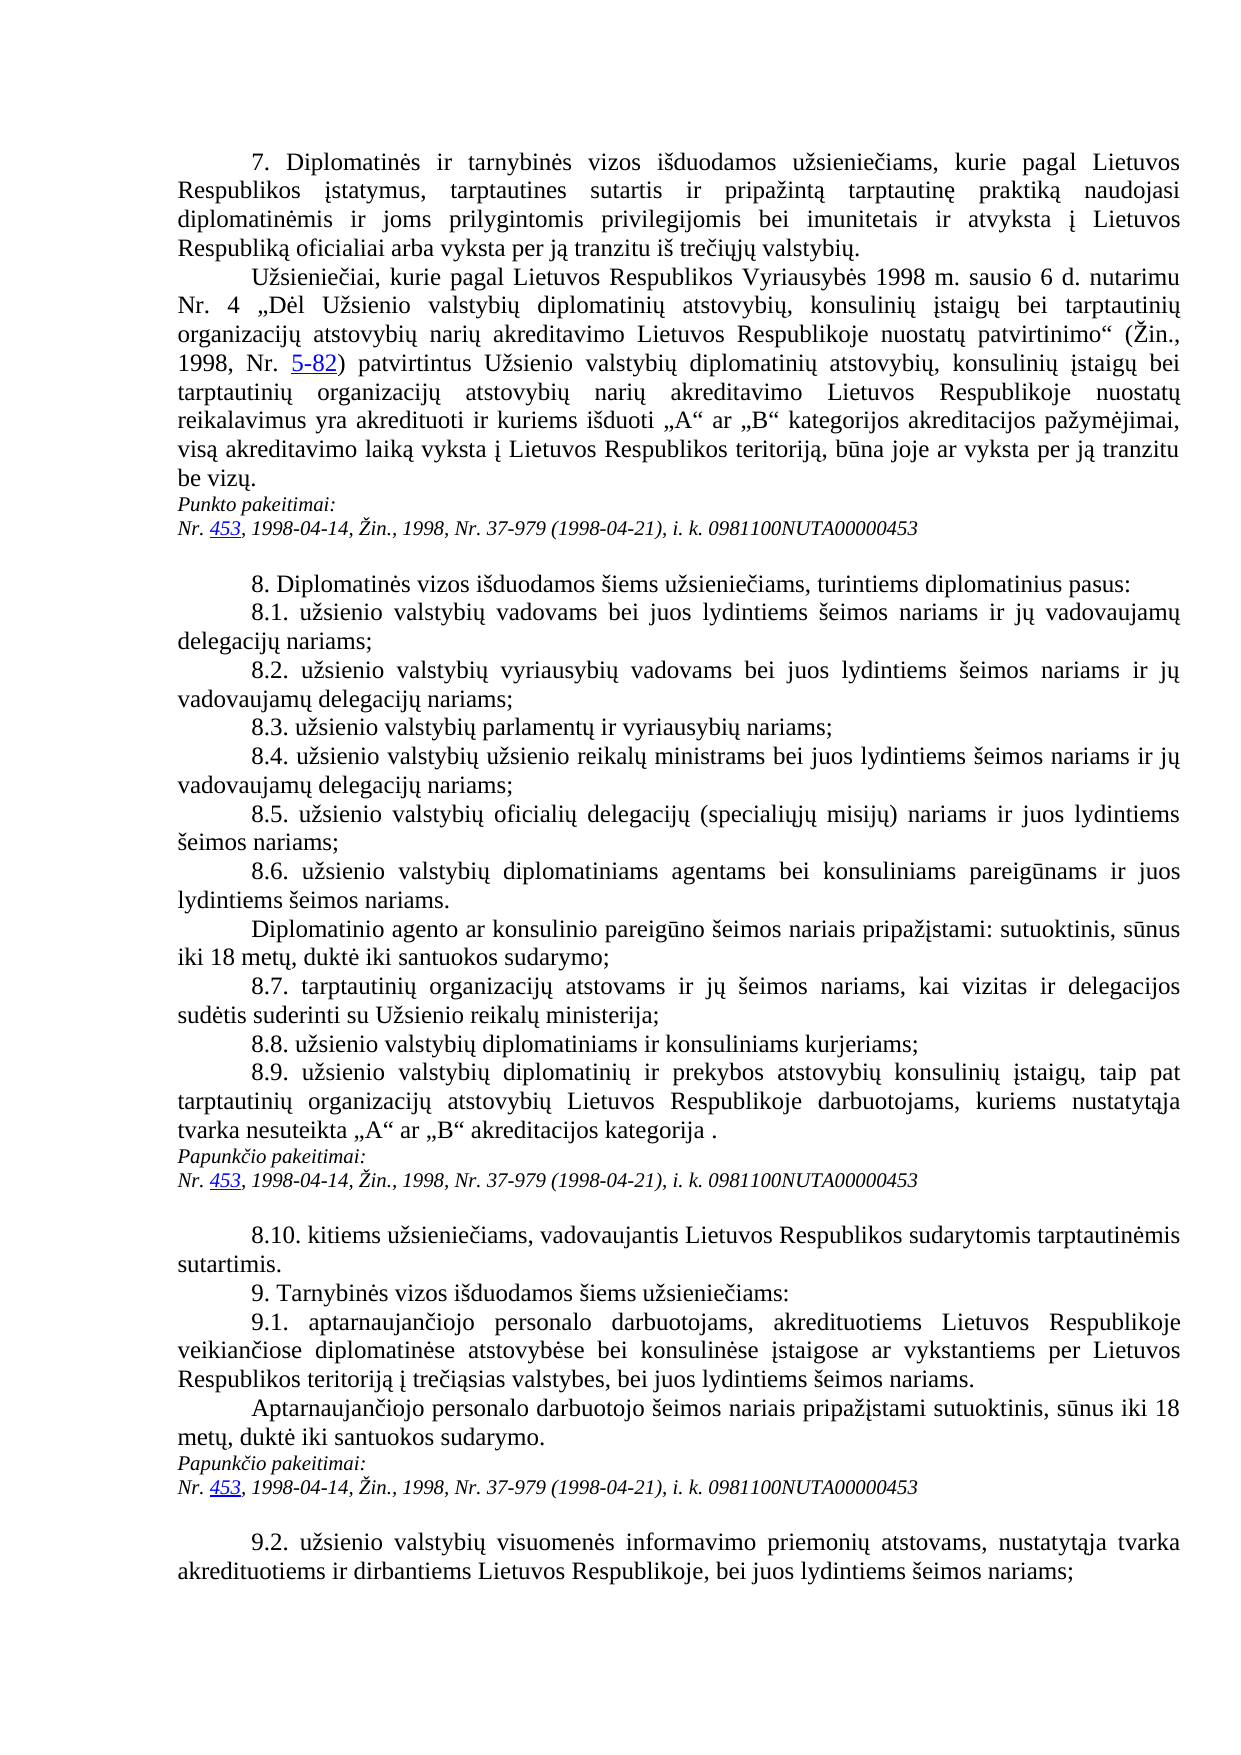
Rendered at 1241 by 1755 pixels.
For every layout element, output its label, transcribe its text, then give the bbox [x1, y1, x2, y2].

text Papunkčio pakeitimai: [177, 1451, 1181, 1475]
text 8.5. užsienio valstybių oficialių delegacijų (specialiųjų misijų) nariams ir juos lydintiems šeimos nariams; [177, 799, 1181, 856]
text 8.4. užsienio valstybių užsienio reikalų ministrams bei juos lydintiems šeimos nariams ir jų vadovaujamų delegacijų nariams; [177, 741, 1181, 799]
text 8.8. užsienio valstybių diplomatiniams ir konsuliniams kurjeriams; [177, 1029, 1181, 1057]
text 8.2. užsienio valstybių vyriausybių vadovams bei juos lydintiems šeimos nariams ir jų vadovaujamų delegacijų nariams; [177, 655, 1181, 712]
text Papunkčio pakeitimai: [177, 1144, 1181, 1168]
text Užsieniečiai, kurie pagal Lietuvos Respublikos Vyriausybės 1998 m. sausio 6 d. nutarimu Nr. 4 „Dėl Užsienio valstybių diplomatinių atstovybių, konsulinių įstaigų bei tarptautinių organizacijų atstovybių narių akreditavimo Lietuvos Respublikoje nuostatų patvirtinimo“ (Žin., 1998, Nr. 5-82) patvirtintus Užsienio valstybių diplomatinių atstovybių, konsulinių įstaigų bei tarptautinių organizacijų atstovybių narių akreditavimo Lietuvos Respublikoje nuostatų reikalavimus yra akredituoti ir kuriems išduoti „A“ ar „B“ kategorijos akreditacijos pažymėjimai, visą akreditavimo laiką vyksta į Lietuvos Respublikos teritoriją, būna joje ar vyksta per ją tranzitu be vizų. [177, 262, 1181, 492]
text Nr. 453, 1998-04-14, Žin., 1998, Nr. 37-979 (1998-04-21), i. k. 0981100NUTA00000453 [177, 1168, 1181, 1192]
text 9. Tarnybinės vizos išduodamos šiems užsieniečiams: [177, 1278, 1181, 1307]
text Nr. 453, 1998-04-14, Žin., 1998, Nr. 37-979 (1998-04-21), i. k. 0981100NUTA00000453 [177, 516, 1181, 540]
text 8.9. užsienio valstybių diplomatinių ir prekybos atstovybių konsulinių įstaigų, taip pat tarptautinių organizacijų atstovybių Lietuvos Respublikoje darbuotojams, kuriems nustatytąja tvarka nesuteikta „A“ ar „B“ akreditacijos kategorija . [177, 1057, 1181, 1144]
text 8.3. užsienio valstybių parlamentų ir vyriausybių nariams; [177, 712, 1181, 741]
text Diplomatinio agento ar konsulinio pareigūno šeimos nariais pripažįstami: sutuoktinis, sūnus iki 18 metų, duktė iki santuokos sudarymo; [177, 914, 1181, 971]
text 9.1. aptarnaujančiojo personalo darbuotojams, akredituotiems Lietuvos Respublikoje veikiančiose diplomatinėse atstovybėse bei konsulinėse įstaigose ar vykstantiems per Lietuvos Respublikos teritoriją į trečiąsias valstybes, bei juos lydintiems šeimos nariams. [177, 1307, 1181, 1393]
text 8.6. užsienio valstybių diplomatiniams agentams bei konsuliniams pareigūnams ir juos lydintiems šeimos nariams. [177, 856, 1181, 914]
text Nr. 453, 1998-04-14, Žin., 1998, Nr. 37-979 (1998-04-21), i. k. 0981100NUTA00000453 [177, 1475, 1181, 1499]
text 8.10. kitiems užsieniečiams, vadovaujantis Lietuvos Respublikos sudarytomis tarptautinėmis sutartimis. [177, 1221, 1181, 1278]
text 8. Diplomatinės vizos išduodamos šiems užsieniečiams, turintiems diplomatinius pasus: [177, 569, 1181, 597]
text 8.1. užsienio valstybių vadovams bei juos lydintiems šeimos nariams ir jų vadovaujamų delegacijų nariams; [177, 597, 1181, 655]
text 8.7. tarptautinių organizacijų atstovams ir jų šeimos nariams, kai vizitas ir delegacijos sudėtis suderinti su Užsienio reikalų ministerija; [177, 971, 1181, 1029]
text 9.2. užsienio valstybių visuomenės informavimo priemonių atstovams, nustatytąja tvarka akredituotiems ir dirbantiems Lietuvos Respublikoje, bei juos lydintiems šeimos nariams; [177, 1527, 1181, 1585]
text 7. Diplomatinės ir tarnybinės vizos išduodamos užsieniečiams, kurie pagal Lietuvos Respublikos įstatymus, tarptautines sutartis ir pripažintą tarptautinę praktiką naudojasi diplomatinėmis ir joms prilygintomis privilegijomis bei imunitetais ir atvyksta į Lietuvos Respubliką oficialiai arba vyksta per ją tranzitu iš trečiųjų valstybių. [177, 147, 1181, 262]
text Punkto pakeitimai: [177, 492, 1181, 516]
text Aptarnaujančiojo personalo darbuotojo šeimos nariais pripažįstami sutuoktinis, sūnus iki 18 metų, duktė iki santuokos sudarymo. [177, 1393, 1181, 1451]
